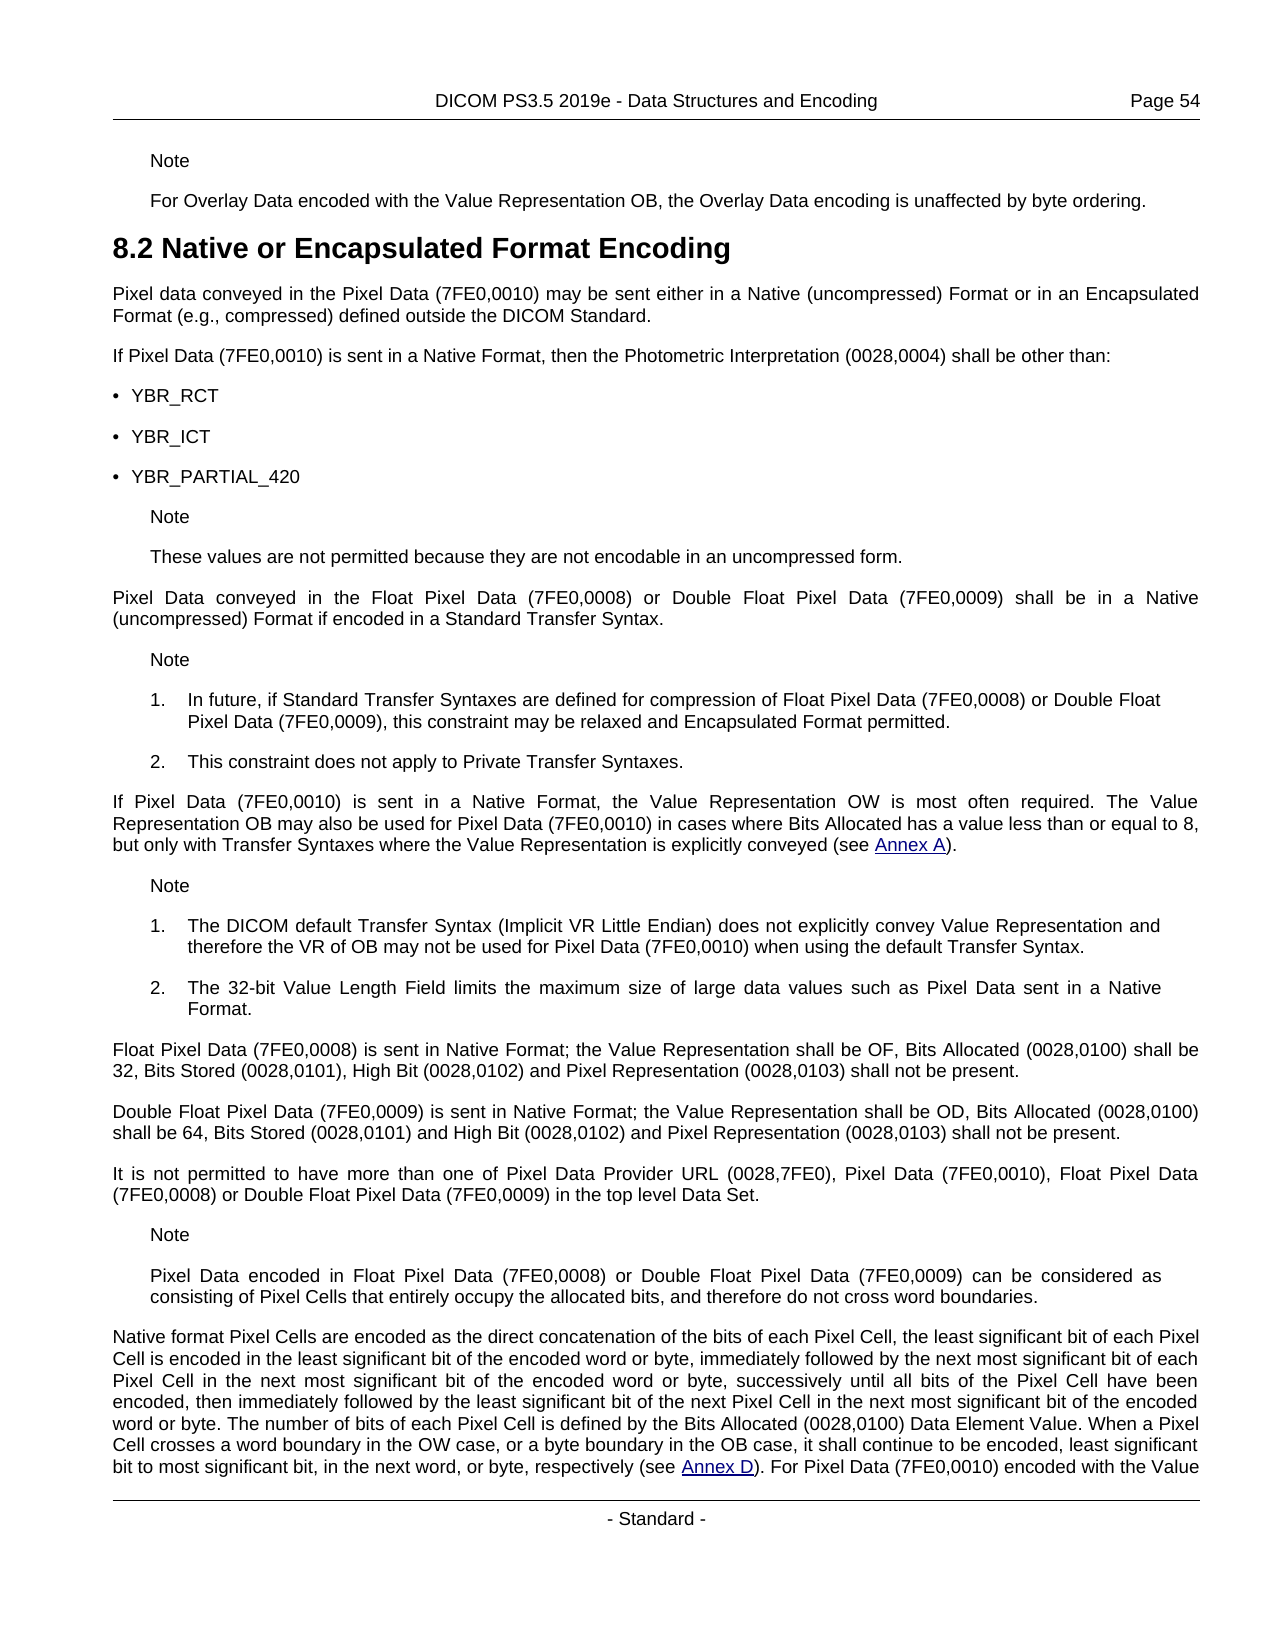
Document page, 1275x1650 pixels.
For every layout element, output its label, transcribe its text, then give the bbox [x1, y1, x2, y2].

text 1. In future, if Standard Transfer Syntaxes are defined for compression of Float Pixel Data (7FE0,0008) or Double Float Pixel Data (7FE0,0009), this constraint may be relaxed and Encapsulated Format permitted. [150, 689, 1162, 732]
text Pixel Data conveyed in the Float Pixel Data (7FE0,0008) or Double Float Pixel Data (7FE0,0009) shall be in a Native (uncompressed) Format if encoded in a Standard Transfer Syntax. [112, 587, 1200, 630]
text • YBR_ICT [112, 425, 1200, 447]
text 8.2 Native or Encapsulated Format Encoding [112, 231, 1200, 264]
text • YBR_PARTIAL_420 [112, 466, 1200, 487]
text If Pixel Data (7FE0,0010) is sent in a Native Format, then the Photometric Interpretation (0028,0004) shall be other than: [112, 345, 1200, 366]
text If Pixel Data (7FE0,0010) is sent in a Native Format, the Value Representation OW is most often required. The Value Representation OB may also be used for Pixel Data (7FE0,0010) in cases where Bits Allocated has a value less than or equal to 8, but only with Transfer Syntaxes where the Value Representation is explicitly conveyed (see Annex A). [112, 791, 1200, 856]
text Note [150, 506, 1162, 528]
text 2. The 32-bit Value Length Field limits the maximum size of large data values such as Pixel Data sent in a Native Format. [150, 977, 1162, 1020]
text It is not permitted to have more than one of Pixel Data Provider URL (0028,7FE0), Pixel Data (7FE0,0010), Float Pixel Data (7FE0,0008) or Double Float Pixel Data (7FE0,0009) in the top level Data Set. [112, 1162, 1200, 1205]
text Note [150, 150, 1162, 172]
text These values are not permitted because they are not encodable in an uncompressed form. [150, 546, 1162, 568]
text Double Float Pixel Data (7FE0,0009) is sent in Native Format; the Value Representation shall be OD, Bits Allocated (0028,0100) shall be 64, Bits Stored (0028,0101) and High Bit (0028,0102) and Pixel Representation (0028,0103) shall not be present. [112, 1100, 1200, 1143]
text 1. The DICOM default Transfer Syntax (Implicit VR Little Endian) does not explicitly convey Value Representation and therefore the VR of OB may not be used for Pixel Data (7FE0,0010) when using the default Transfer Syntax. [150, 915, 1162, 958]
text Float Pixel Data (7FE0,0008) is sent in Native Format; the Value Representation shall be OF, Bits Allocated (0028,0100) shall be 32, Bits Stored (0028,0101), High Bit (0028,0102) and Pixel Representation (0028,0103) shall not be present. [112, 1038, 1200, 1082]
text Note [150, 648, 1162, 670]
text 2. This constraint does not apply to Private Transfer Syntaxes. [150, 751, 1162, 772]
text Pixel data conveyed in the Pixel Data (7FE0,0010) may be sent either in a Native (uncompressed) Format or in an Encapsulated Format (e.g., compressed) defined outside the DICOM Standard. [112, 283, 1200, 326]
text Note [150, 1224, 1162, 1246]
text Note [150, 874, 1162, 896]
text • YBR_RCT [112, 385, 1200, 407]
text Pixel Data encoded in Float Pixel Data (7FE0,0008) or Double Float Pixel Data (7FE0,0009) can be considered as consisting of Pixel Cells that entirely occupy the allocated bits, and therefore do not cross word boundaries. [150, 1264, 1162, 1308]
text Native format Pixel Cells are encoded as the direct concatenation of the bits of each Pixel Cell, the least significant bit of each Pixel Cell is encoded in the least significant bit of the encoded word or byte, immediately followed by the next most significant bit of each Pixel Cell in the next most significant bit of the encoded word or byte, successively until all bits of the Pixel Cell have been encoded, then immediately followed by the least significant bit of the next Pixel Cell in the next most significant bit of the encoded word or byte. The number of bits of each Pixel Cell is defined by the Bits Allocated (0028,0100) Data Element Value. When a Pixel Cell crosses a word boundary in the OW case, or a byte boundary in the OB case, it shall continue to be encoded, least significant bit to most significant bit, in the next word, or byte, respectively (see Annex D). For Pixel Data (7FE0,0010) encoded with the Value [112, 1326, 1200, 1477]
text For Overlay Data encoded with the Value Representation OB, the Overlay Data encoding is unaffected by byte ordering. [150, 190, 1162, 212]
